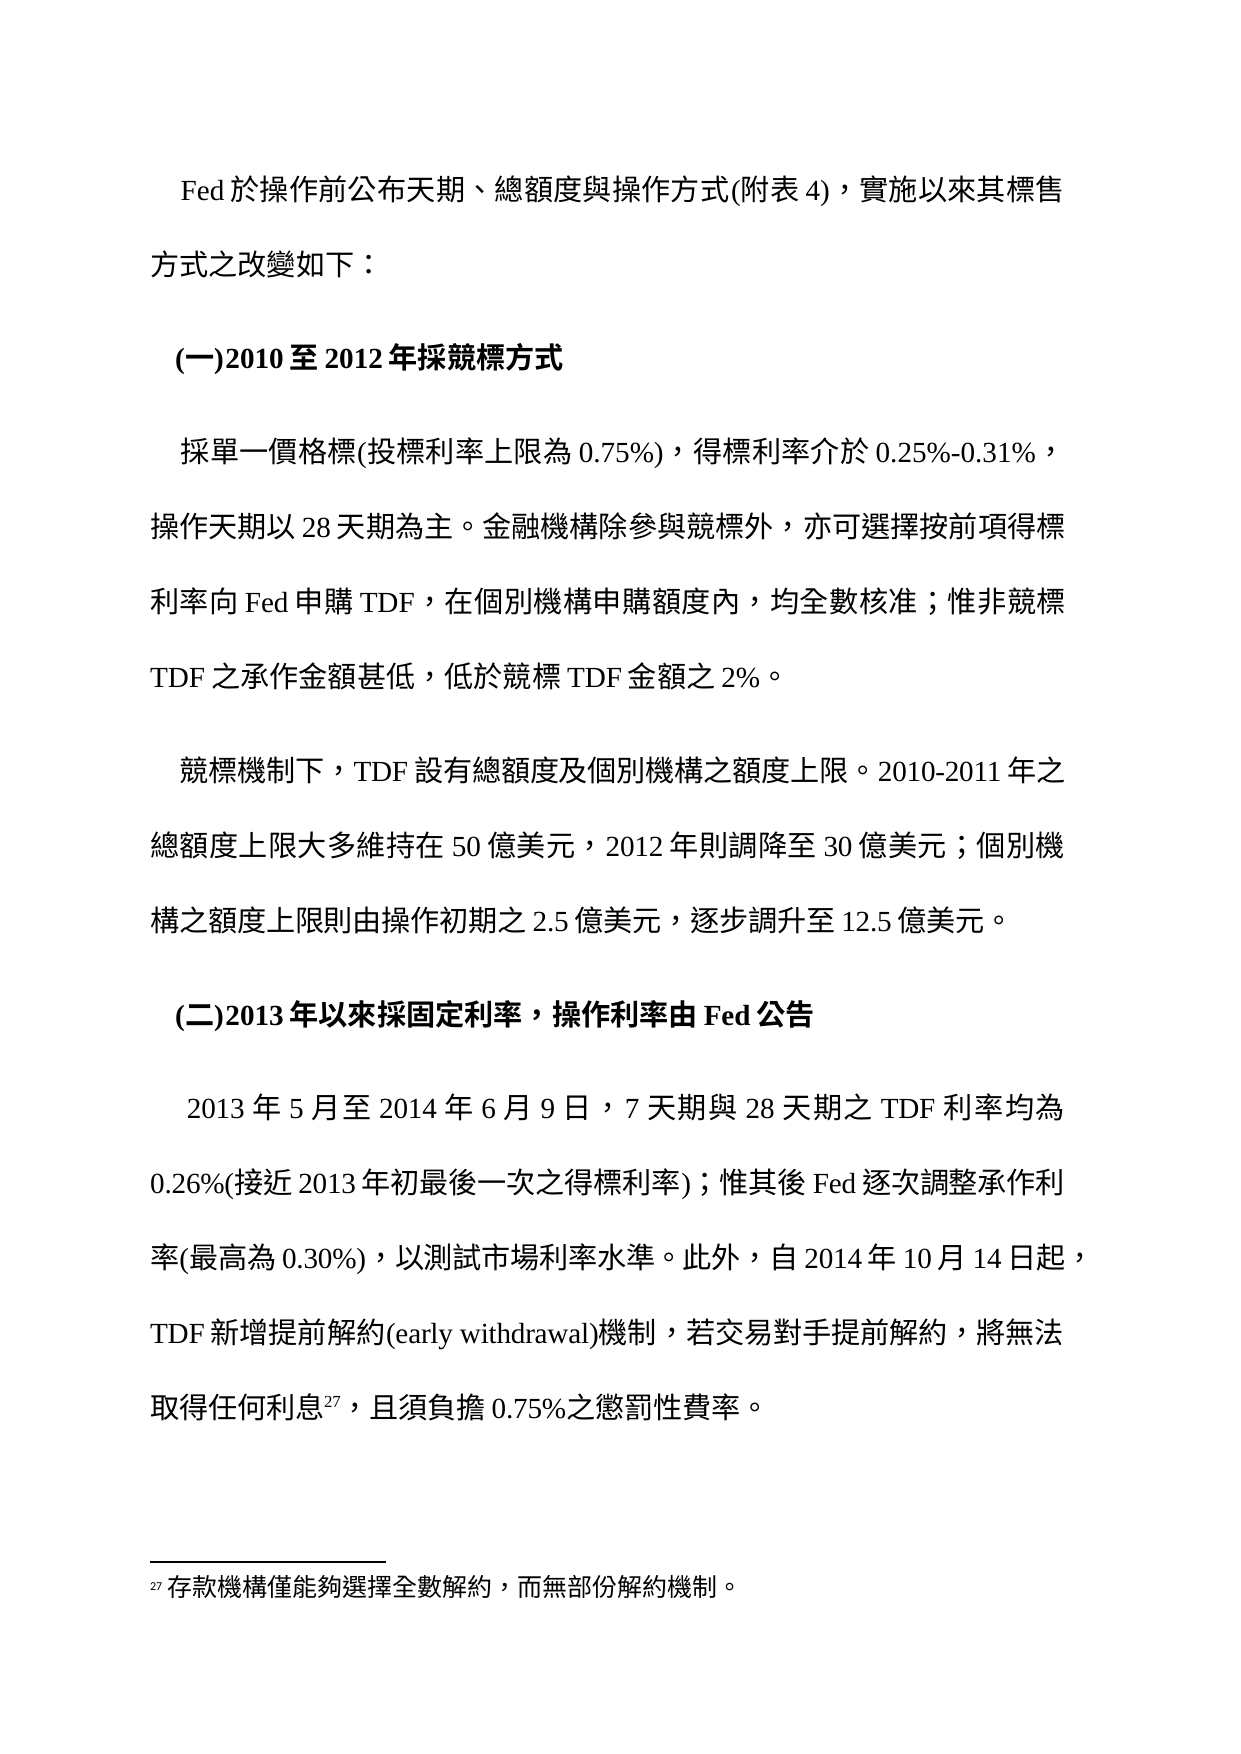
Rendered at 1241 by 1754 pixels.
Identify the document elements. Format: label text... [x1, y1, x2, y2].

text 競標機制下，TDF設有總額度及個別機構之額度上限。2010-2011年之總額度上限大多維持在50億美元，2012年則調降至30億美元；個別機構之額度上限則由操作初期之2.5億美元，逐步調升至12.5億美元。 [150, 731, 1065, 956]
text 採單一價格標(投標利率上限為0.75%)，得標利率介於0.25%-0.31%，操作天期以28天期為主。金融機構除參與競標外，亦可選擇按前項得標利率向Fed申購TDF，在個別機構申購額度內，均全數核准；惟非競標TDF之承作金額甚低，低於競標TDF金額之2%。 [150, 412, 1065, 712]
list 2010至2012年採競標方式 [175, 319, 1090, 394]
text Fed於操作前公布天期、總額度與操作方式(附表4)，實施以來其標售方式之改變如下： [150, 150, 1065, 300]
list 2013年以來採固定利率，操作利率由Fed公告 [175, 975, 1090, 1050]
text 2013年5月至2014年6月9日，7天期與28天期之TDF利率均為0.26%(接近2013年初最後一次之得標利率)；惟其後Fed逐次調整承作利率(最高為0.30%)，以測試市場利率水準。此外，自2014年10月14日起，TDF新增提前解約(early withdrawal)機制，若交易對手提前解約，將無法取得任何利息，且須負擔0.75%之懲罰性費率。 [150, 1069, 1065, 1444]
text 存款機構僅能夠選擇全數解約，而無部份解約機制。 [150, 1568, 1090, 1604]
